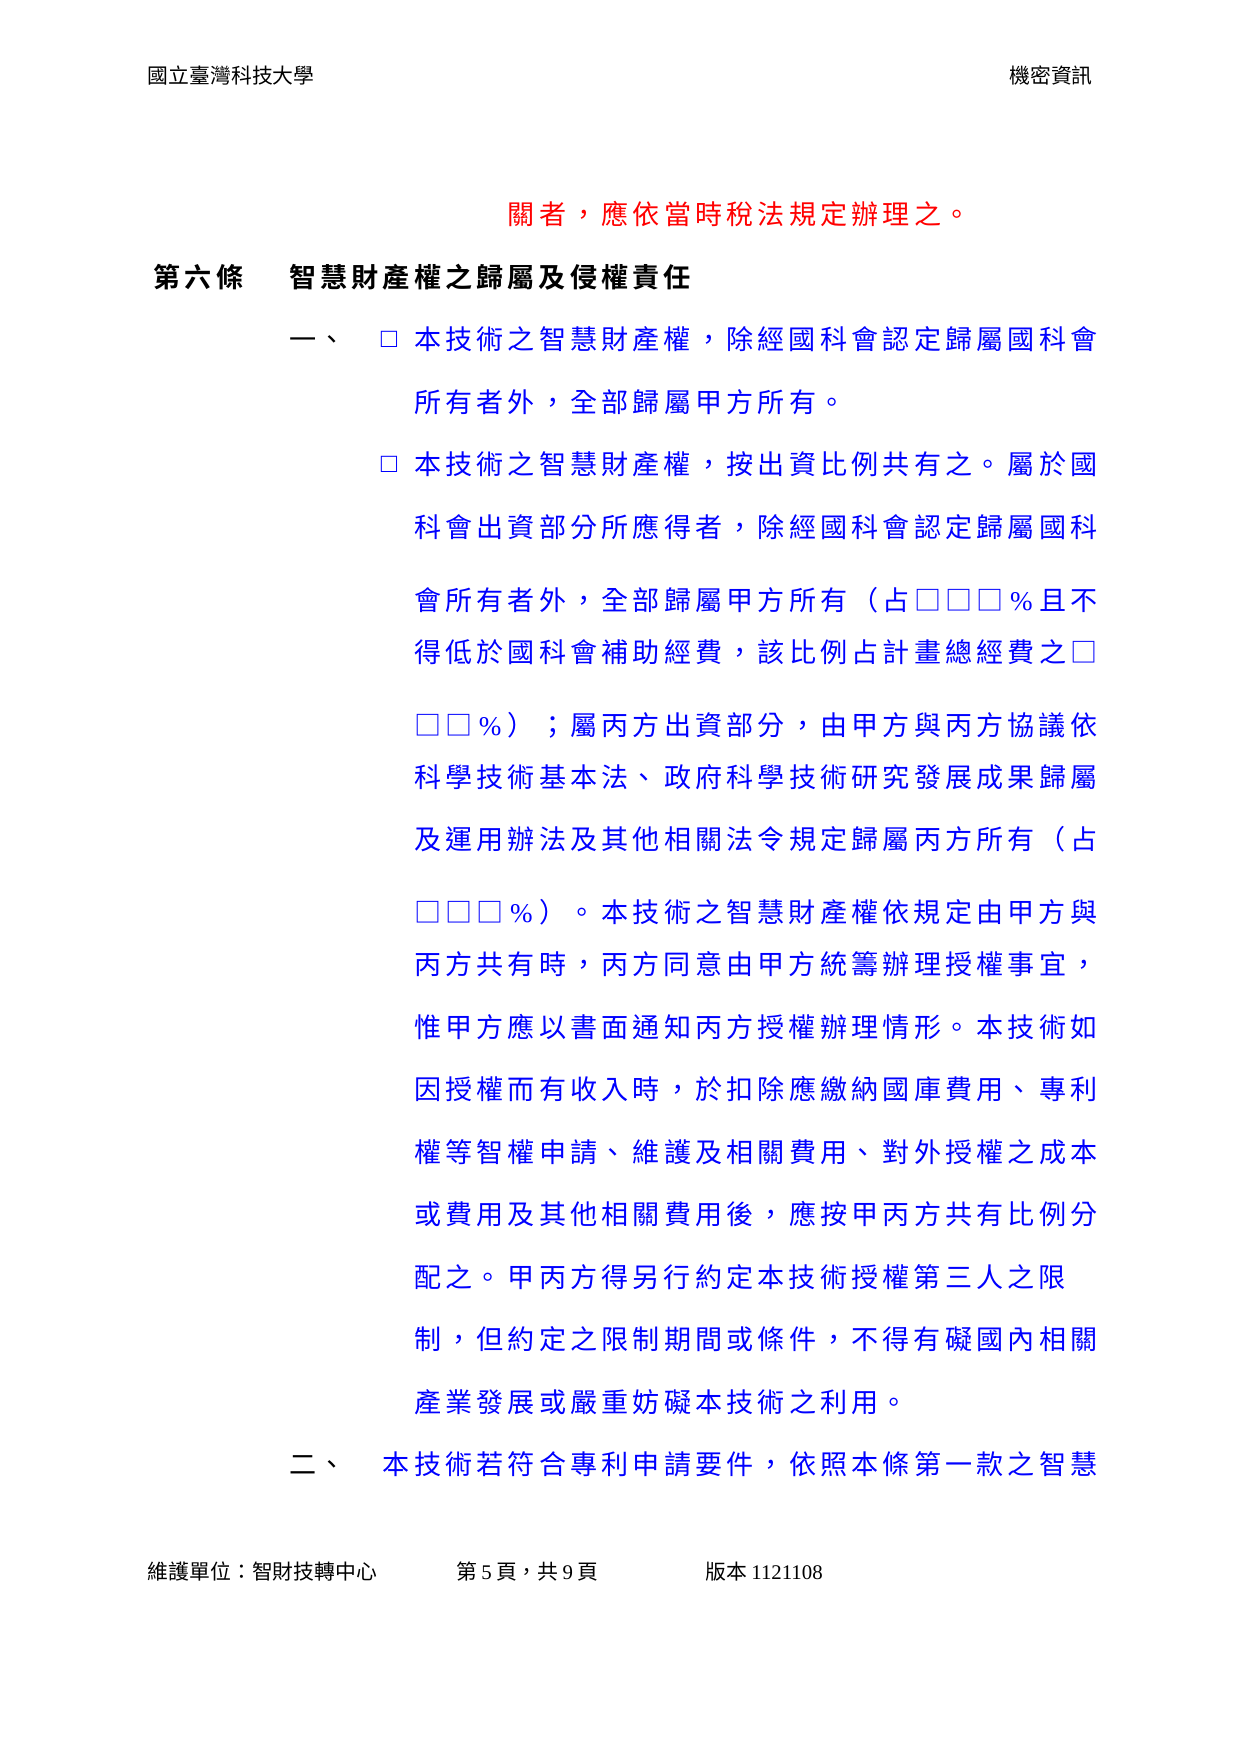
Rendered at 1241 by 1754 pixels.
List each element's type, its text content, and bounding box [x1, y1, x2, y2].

table_cell 本技術若符合專利申請要件，依照本條第一款之智慧財產權歸屬比例， □該專利申請權為甲方所有，丙方應予配合並協助提供相關文件。 □該專利申請權為甲、丙雙方共有，雙方各取得依本條第一款之智慧財產權歸屬比例之應有部分，本共有專利之申請、維護、使用、收益及其他權利義務之行使與負擔由甲丙方另協議之。 [913, 1421, 988, 1484]
table_cell 本技術之智慧財產權，除經國科會認定歸屬國科會所有者外，全部歸屬甲方所有。 [978, 296, 1122, 421]
table_cell 本技術若符合專利申請要件，依照本條第一款之智慧財產權歸屬比例， □該專利申請權為甲方所有，丙方應予配合並協助提供相關文件。 □該專利申請權為甲、丙雙方共有，雙方各取得依本條第一款之智慧財產權歸屬比例之應有部分，本共有專利之申請、維護、使用、收益及其他權利義務之行使與負擔由甲丙方另協議之。 [737, 1421, 876, 1484]
table_cell 本技術若符合專利申請要件，依照本條第一款之智慧財產權歸屬比例， □該專利申請權為甲方所有，丙方應予配合並協助提供相關文件。 □該專利申請權為甲、丙雙方共有，雙方各取得依本條第一款之智慧財產權歸屬比例之應有部分，本共有專利之申請、維護、使用、收益及其他權利義務之行使與負擔由甲丙方另協議之。 [372, 1421, 422, 1484]
table_cell [151, 171, 280, 234]
table_cell 丙方應於簽約同時依本條第一款核定之先期技轉金，開立抬頭為「國立臺灣科技大學402專戶」之即期票據繳送甲方，由甲方依本條第二款所定分配比率轉交國科會。丙方所付先期技轉金凡須由丙方扣繳稅款申報稽徵機關者，應依當時稅法規定辦理之。 [716, 171, 1122, 234]
table_cell 智慧財產權之歸屬及侵權責任 [280, 234, 419, 296]
table_cell [174, 1421, 273, 1484]
table_cell [151, 296, 261, 421]
table_cell 本技術之智慧財產權，按出資比例共有之。屬於國科會出資部分所應得者，除經國科會認定歸屬國科會所有者外，全部歸屬甲方所有（占□□□%且不得低於國科會補助經費，該比例占計畫總經費之□□□%）；屬丙方出資部分，由甲方與丙方協議依科學技術基本法、政府科學技術研究發展成果歸屬及運用辦法及其他相關法令規定歸屬丙方所有（占□□□%）。本技術之智慧財產權依規定由甲方與丙方共有時，丙方同意由甲方統籌辦理授權事宜，惟甲方應以書面通知丙方授權辦理情形。本技術如因授權而有收入時，於扣除應繳納國庫費用、專利權等智權申請、維護及相關費用、對外授權之成本或費用及其他相關費用後，應按甲丙方共有比例分配之。甲丙方得另行約定本技術授權第三人之限制，但約定之限制期間或條件，不得有礙國內相關產業發展或嚴重妨礙本技術之利用。 [403, 421, 1122, 1421]
table_cell 二、 [337, 1421, 372, 1484]
table_cell 本技術若符合專利申請要件，依照本條第一款之智慧財產權歸屬比例， □該專利申請權為甲方所有，丙方應予配合並協助提供相關文件。 □該專利申請權為甲、丙雙方共有，雙方各取得依本條第一款之智慧財產權歸屬比例之應有部分，本共有專利之申請、維護、使用、收益及其他權利義務之行使與負擔由甲丙方另協議之。 [607, 1421, 717, 1484]
table_cell □ [372, 1293, 403, 1421]
table_cell [151, 421, 185, 535]
table_cell □ [372, 1017, 403, 1260]
table_cell 本技術之智慧財產權，除經國科會認定歸屬國科會所有者外，全部歸屬甲方所有。 [461, 296, 780, 421]
table_cell [151, 695, 280, 1398]
table_cell [280, 171, 497, 234]
table_cell 二、 [295, 1421, 308, 1438]
table_cell 第六條 [151, 234, 280, 296]
table_cell 智慧財產權之歸屬及侵權責任 [526, 263, 715, 296]
table_cell 本技術若符合專利申請要件，依照本條第一款之智慧財產權歸屬比例， □該專利申請權為甲方所有，丙方應予配合並協助提供相關文件。 □該專利申請權為甲、丙雙方共有，雙方各取得依本條第一款之智慧財產權歸屬比例之應有部分，本共有專利之申請、維護、使用、收益及其他權利義務之行使與負擔由甲丙方另協議之。 [1038, 1421, 1122, 1484]
table_cell □ [372, 597, 403, 674]
table_cell [280, 949, 372, 1421]
table_cell 本技術若符合專利申請要件，依照本條第一款之智慧財產權歸屬比例， □該專利申請權為甲方所有，丙方應予配合並協助提供相關文件。 □該專利申請權為甲、丙雙方共有，雙方各取得依本條第一款之智慧財產權歸屬比例之應有部分，本共有專利之申請、維護、使用、收益及其他權利義務之行使與負擔由甲丙方另協議之。 [473, 1421, 566, 1484]
table_cell [308, 421, 372, 655]
table_cell 本技術之智慧財產權，除經國科會認定歸屬國科會所有者外，全部歸屬甲方所有。 [883, 296, 931, 421]
table_cell 一、 [308, 296, 356, 421]
table_cell 智慧財產權之歸屬及侵權責任 [821, 234, 1122, 296]
table_cell [174, 1349, 228, 1421]
